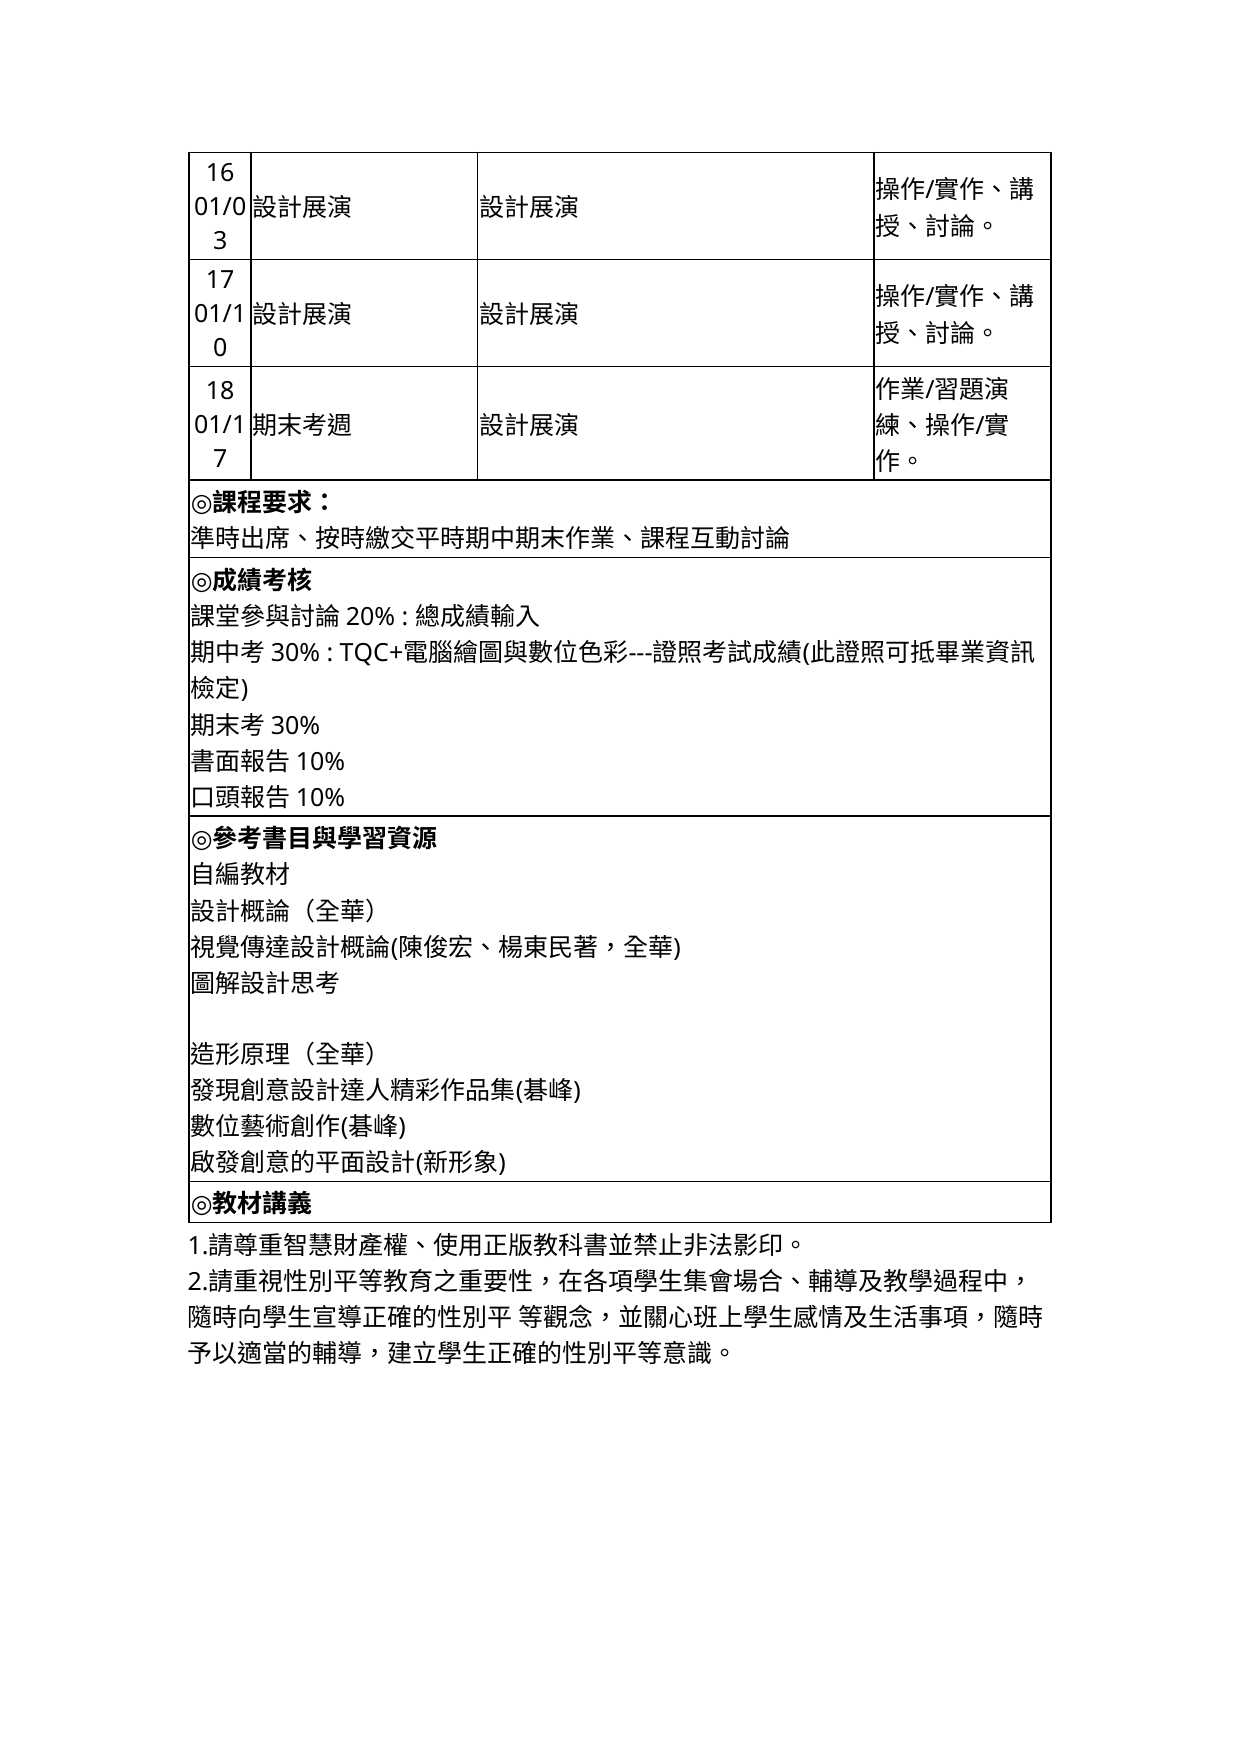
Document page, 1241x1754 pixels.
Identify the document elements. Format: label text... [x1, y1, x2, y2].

table_cell 16 01/03 [190, 153, 250, 259]
table_cell 17 01/10 [190, 260, 250, 366]
table_cell 設計展演 [252, 260, 477, 366]
table_cell 期末考週 [252, 367, 477, 479]
table_cell ◎成績考核 課堂參與討論20% : 總成績輸入 期中考30% : TQC+電腦繪圖與數位色彩---證照考試成績(此證照可抵畢業資訊檢定) 期末考30% 書面報告10% 口頭報告10% [190, 558, 1050, 815]
table_cell 設計展演 [478, 260, 873, 366]
table_cell ◎參考書目與學習資源 自編教材 設計概論（全華） 視覺傳達設計概論(陳俊宏、楊東民著，全華) 圖解設計思考 造形原理（全華） 發現創意設計達人精彩作品集(碁峰) 數位藝術創作(碁峰) 啟發創意的平面設計(新形象) [190, 817, 1050, 1181]
table_cell ◎課程要求： 準時出席、按時繳交平時期中期末作業、課程互動討論 [190, 481, 1050, 557]
table_cell 作業/習題演練、操作/實作。 [875, 367, 1050, 479]
table_cell 操作/實作、講授、討論。 [875, 153, 1050, 259]
table_cell ◎教材講義 [190, 1182, 1050, 1222]
table_cell 設計展演 [478, 367, 873, 479]
text 1.請尊重智慧財產權、使用正版教科書並禁止非法影印。 2.請重視性別平等教育之重要性，在各項學生集會場合、輔導及教學過程中，隨時向學生宣導正確的性別平 等觀念，並關心班上學生感情及生活事項，隨時予以適當的輔導，建立學生正確的性別平等意識。 [187, 1225, 1053, 1370]
table_cell 設計展演 [252, 153, 477, 259]
table_cell 操作/實作、講授、討論。 [875, 260, 1050, 366]
table_cell 設計展演 [478, 153, 873, 259]
table_cell 18 01/17 [190, 367, 250, 479]
